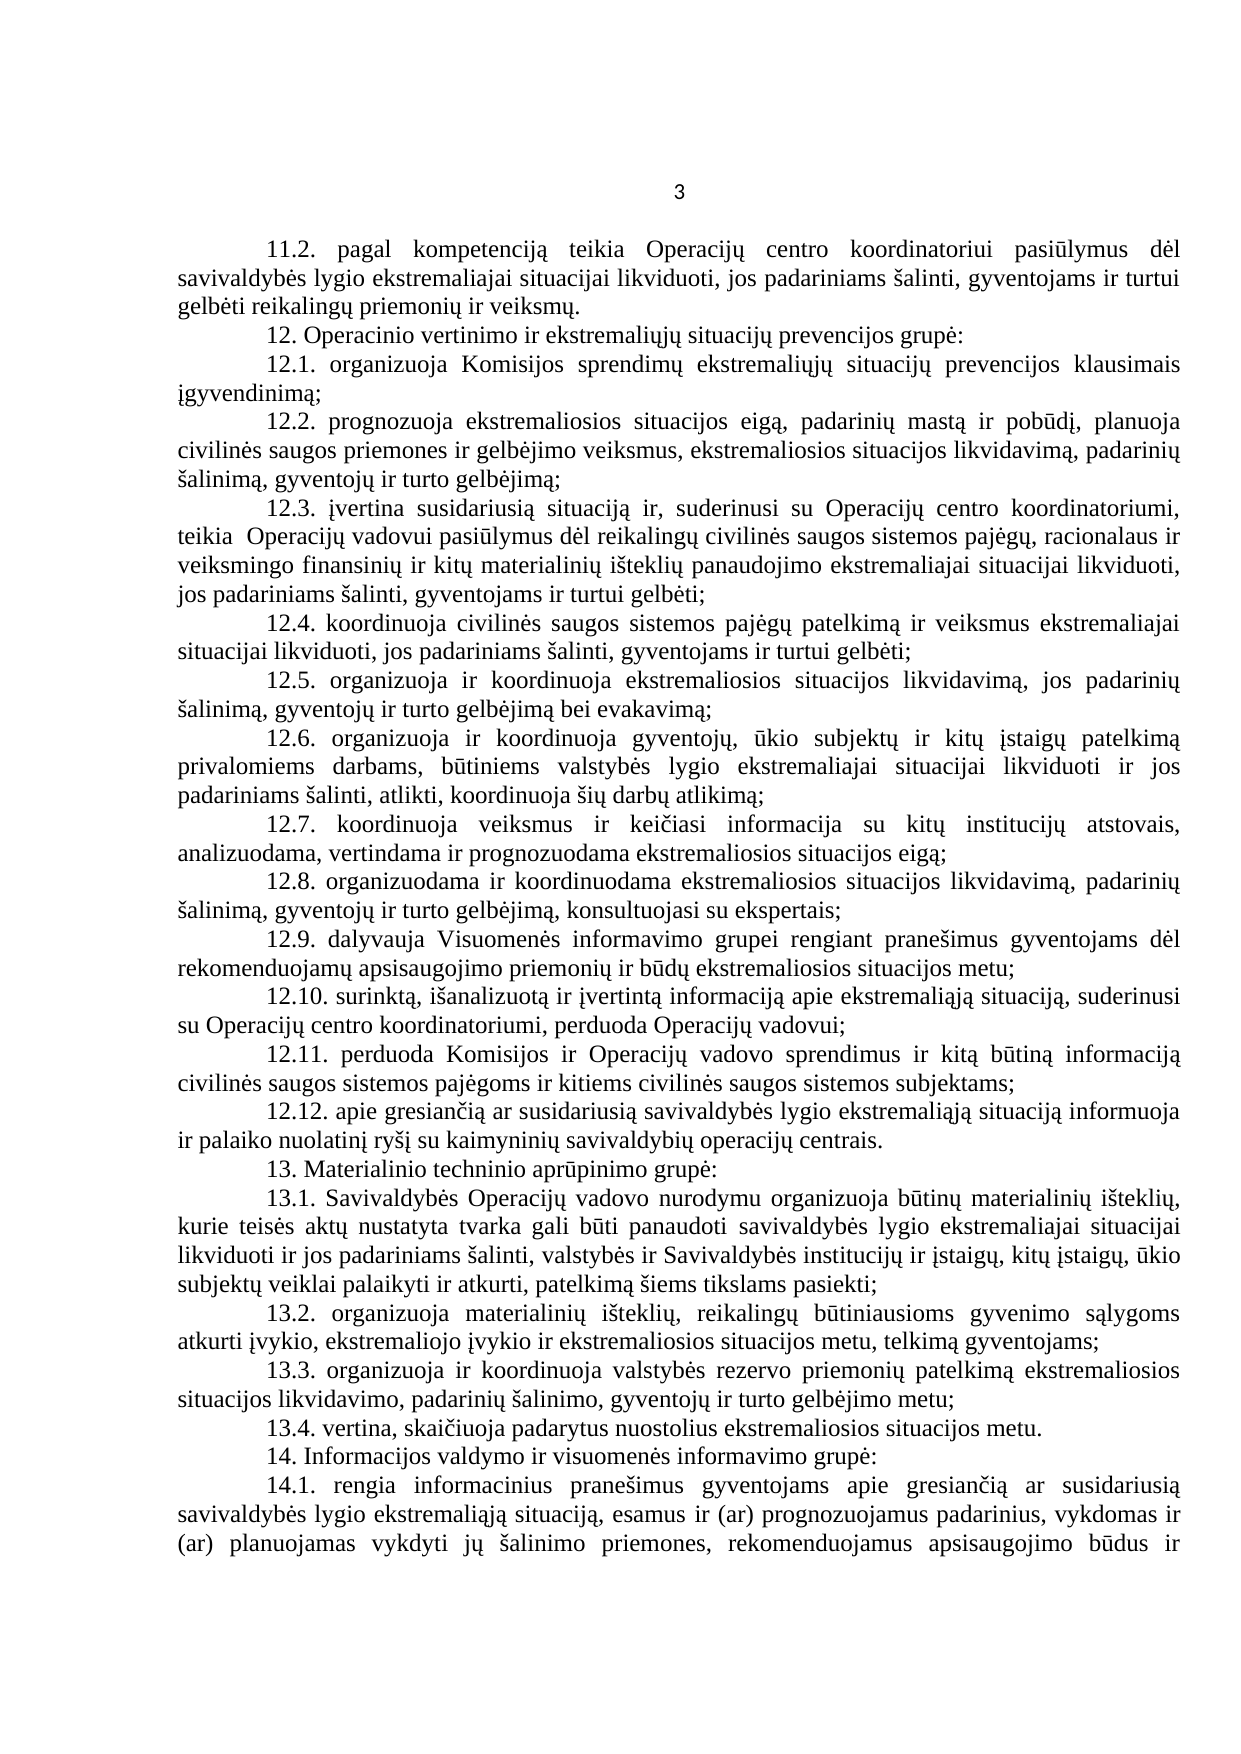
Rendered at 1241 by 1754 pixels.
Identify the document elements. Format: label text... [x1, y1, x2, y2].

text 12.9. dalyvauja Visuomenės informavimo grupei rengiant pranešimus gyventojams dėl rekomenduojamų apsisaugojimo priemonių ir būdų ekstremaliosios situacijos metu; [177, 924, 1181, 981]
text 12.5. organizuoja ir koordinuoja ekstremaliosios situacijos likvidavimą, jos padarinių šalinimą, gyventojų ir turto gelbėjimą bei evakavimą; [177, 665, 1181, 723]
text 12.10. surinktą, išanalizuotą ir įvertintą informaciją apie ekstremaliąją situaciją, suderinusi su Operacijų centro koordinatoriumi, perduoda Operacijų vadovui; [177, 981, 1181, 1039]
text 14.1. rengia informacinius pranešimus gyventojams apie gresiančią ar susidariusią savivaldybės lygio ekstremaliąją situaciją, esamus ir (ar) prognozuojamus padarinius, vykdomas ir (ar) planuojamas vykdyti jų šalinimo priemones, rekomenduojamus apsisaugojimo būdus ir [177, 1470, 1181, 1556]
text 12.4. koordinuoja civilinės saugos sistemos pajėgų patelkimą ir veiksmus ekstremaliajai situacijai likviduoti, jos padariniams šalinti, gyventojams ir turtui gelbėti; [177, 608, 1181, 665]
text 13.2. organizuoja materialinių išteklių, reikalingų būtiniausioms gyvenimo sąlygoms atkurti įvykio, ekstremaliojo įvykio ir ekstremaliosios situacijos metu, telkimą gyventojams; [177, 1298, 1181, 1355]
text 14. Informacijos valdymo ir visuomenės informavimo grupė: [177, 1441, 1181, 1470]
text 13. Materialinio techninio aprūpinimo grupė: [177, 1154, 1181, 1183]
text 12.6. organizuoja ir koordinuoja gyventojų, ūkio subjektų ir kitų įstaigų patelkimą privalomiems darbams, būtiniems valstybės lygio ekstremaliajai situacijai likviduoti ir jos padariniams šalinti, atlikti, koordinuoja šių darbų atlikimą; [177, 723, 1181, 809]
text 12.8. organizuodama ir koordinuodama ekstremaliosios situacijos likvidavimą, padarinių šalinimą, gyventojų ir turto gelbėjimą, konsultuojasi su ekspertais; [177, 866, 1181, 924]
text 12.3. įvertina susidariusią situaciją ir, suderinusi su Operacijų centro koordinatoriumi, teikia Operacijų vadovui pasiūlymus dėl reikalingų civilinės saugos sistemos pajėgų, racionalaus ir veiksmingo finansinių ir kitų materialinių išteklių panaudojimo ekstremaliajai situacijai likviduoti, jos padariniams šalinti, gyventojams ir turtui gelbėti; [177, 493, 1181, 608]
text 11.2. pagal kompetenciją teikia Operacijų centro koordinatoriui pasiūlymus dėl savivaldybės lygio ekstremaliajai situacijai likviduoti, jos padariniams šalinti, gyventojams ir turtui gelbėti reikalingų priemonių ir veiksmų. [177, 234, 1181, 320]
text 12.7. koordinuoja veiksmus ir keičiasi informacija su kitų institucijų atstovais, analizuodama, vertindama ir prognozuodama ekstremaliosios situacijos eigą; [177, 809, 1181, 866]
text 12. Operacinio vertinimo ir ekstremaliųjų situacijų prevencijos grupė: [177, 320, 1181, 349]
text 13.1. Savivaldybės Operacijų vadovo nurodymu organizuoja būtinų materialinių išteklių, kurie teisės aktų nustatyta tvarka gali būti panaudoti savivaldybės lygio ekstremaliajai situacijai likviduoti ir jos padariniams šalinti, valstybės ir Savivaldybės institucijų ir įstaigų, kitų įstaigų, ūkio subjektų veiklai palaikyti ir atkurti, patelkimą šiems tikslams pasiekti; [177, 1183, 1181, 1298]
text 12.1. organizuoja Komisijos sprendimų ekstremaliųjų situacijų prevencijos klausimais įgyvendinimą; [177, 349, 1181, 406]
text 13.3. organizuoja ir koordinuoja valstybės rezervo priemonių patelkimą ekstremaliosios situacijos likvidavimo, padarinių šalinimo, gyventojų ir turto gelbėjimo metu; [177, 1355, 1181, 1413]
text 12.2. prognozuoja ekstremaliosios situacijos eigą, padarinių mastą ir pobūdį, planuoja civilinės saugos priemones ir gelbėjimo veiksmus, ekstremaliosios situacijos likvidavimą, padarinių šalinimą, gyventojų ir turto gelbėjimą; [177, 406, 1181, 493]
text 13.4. vertina, skaičiuoja padarytus nuostolius ekstremaliosios situacijos metu. [177, 1413, 1181, 1441]
text 12.12. apie gresiančią ar susidariusią savivaldybės lygio ekstremaliąją situaciją informuoja ir palaiko nuolatinį ryšį su kaimyninių savivaldybių operacijų centrais. [177, 1096, 1181, 1154]
text 12.11. perduoda Komisijos ir Operacijų vadovo sprendimus ir kitą būtiną informaciją civilinės saugos sistemos pajėgoms ir kitiems civilinės saugos sistemos subjektams; [177, 1039, 1181, 1096]
